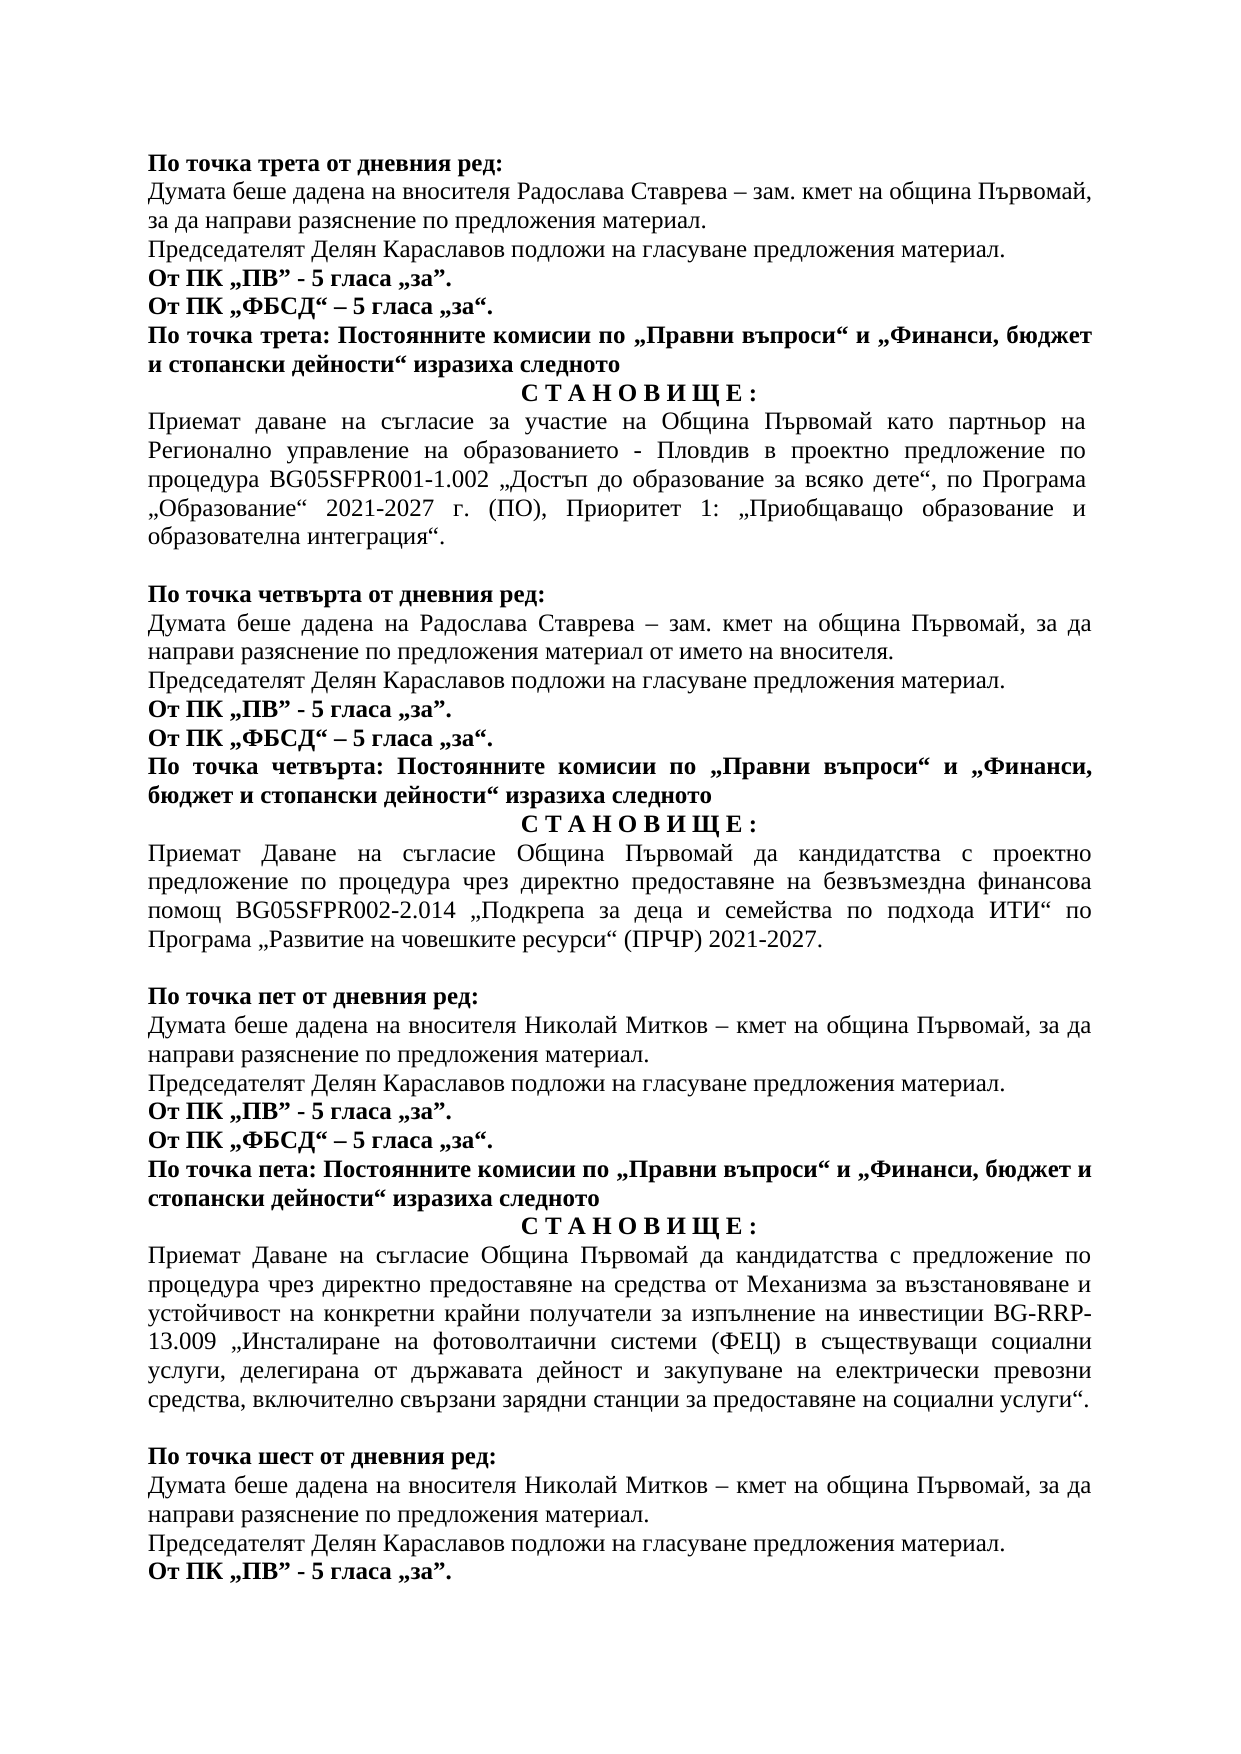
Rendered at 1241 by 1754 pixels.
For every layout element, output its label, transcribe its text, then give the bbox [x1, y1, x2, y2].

text Председателят Делян Караславов подложи на гласуване предложения материал. [148, 1528, 1093, 1556]
text Думата беше дадена на Радослава Ставрева – зам. кмет на община Първомай, за да направи разяснение по предложения материал от името на вносителя. [148, 608, 1093, 665]
text Приемат Даване на съгласие Община Първомай да кандидатства с проектно предложение по процедура чрез директно предоставяне на безвъзмездна финансова помощ BG05SFPR002-2.014 „Подкрепа за деца и семейства по подхода ИТИ“ по Програма „Развитие на човешките ресурси“ (ПРЧР) 2021-2027. [148, 838, 1093, 953]
text Приемат даване на съгласие за участие на Община Първомай като партньор на Регионално управление на образованието - Пловдив в проектно предложение по процедура BG05SFPR001-1.002 „Достъп до образование за всяко дете“, по Програма „Образование“ 2021-2027 г. (ПО), Приоритет 1: „Приобщаващо образование и образователна интеграция“. [148, 406, 1087, 550]
text Приемат Даване на съгласие Община Първомай да кандидатства с предложение по процедура чрез директно предоставяне на средства от Механизма за възстановяване и устойчивост на конкретни крайни получатели за изпълнение на инвестиции BG-RRP-13.009 „Инсталиране на фотоволтаични системи (ФЕЦ) в съществуващи социални услуги, делегирана от държавата дейност и закупуване на електрически превозни средства, включително свързани зарядни станции за предоставяне на социални услуги“. [148, 1240, 1093, 1413]
text От ПК „ПВ” - 5 гласа „за”. [148, 1556, 1093, 1585]
text От ПК „ФБСД“ – 5 гласа „за“. [148, 1125, 1093, 1154]
text С Т А Н О В И Щ Е : [148, 1211, 1093, 1240]
text Председателят Делян Караславов подложи на гласуване предложения материал. [148, 665, 1093, 694]
text По точка четвърта от дневния ред: [148, 579, 1093, 608]
text По точка пета: Постоянните комисии по „Правни въпроси“ и „Финанси, бюджет и стопански дейности“ изразиха следното [148, 1154, 1093, 1211]
text Думата беше дадена на вносителя Радослава Ставрева – зам. кмет на община Първомай, за да направи разяснение по предложения материал. [148, 176, 1093, 234]
text С Т А Н О В И Щ Е : [148, 809, 1093, 838]
text От ПК „ПВ” - 5 гласа „за”. [148, 1096, 1093, 1125]
text По точка пет от дневния ред: [148, 981, 1093, 1010]
text От ПК „ФБСД“ – 5 гласа „за“. [148, 291, 1093, 320]
text От ПК „ПВ” - 5 гласа „за”. [148, 694, 1093, 723]
text По точка шест от дневния ред: [148, 1441, 1093, 1470]
text Председателят Делян Караславов подложи на гласуване предложения материал. [148, 1068, 1093, 1096]
text Председателят Делян Караславов подложи на гласуване предложения материал. [148, 234, 1093, 263]
text По точка трета от дневния ред: [148, 148, 1093, 176]
text Думата беше дадена на вносителя Николай Митков – кмет на община Първомай, за да направи разяснение по предложения материал. [148, 1470, 1093, 1528]
text От ПК „ФБСД“ – 5 гласа „за“. [148, 723, 1093, 751]
text Думата беше дадена на вносителя Николай Митков – кмет на община Първомай, за да направи разяснение по предложения материал. [148, 1010, 1093, 1068]
text С Т А Н О В И Щ Е : [148, 378, 1093, 406]
text По точка четвърта: Постоянните комисии по „Правни въпроси“ и „Финанси, бюджет и стопански дейности“ изразиха следното [148, 751, 1093, 809]
text От ПК „ПВ” - 5 гласа „за”. [148, 263, 1093, 291]
text По точка трета: Постоянните комисии по „Правни въпроси“ и „Финанси, бюджет и стопански дейности“ изразиха следното [148, 320, 1093, 378]
